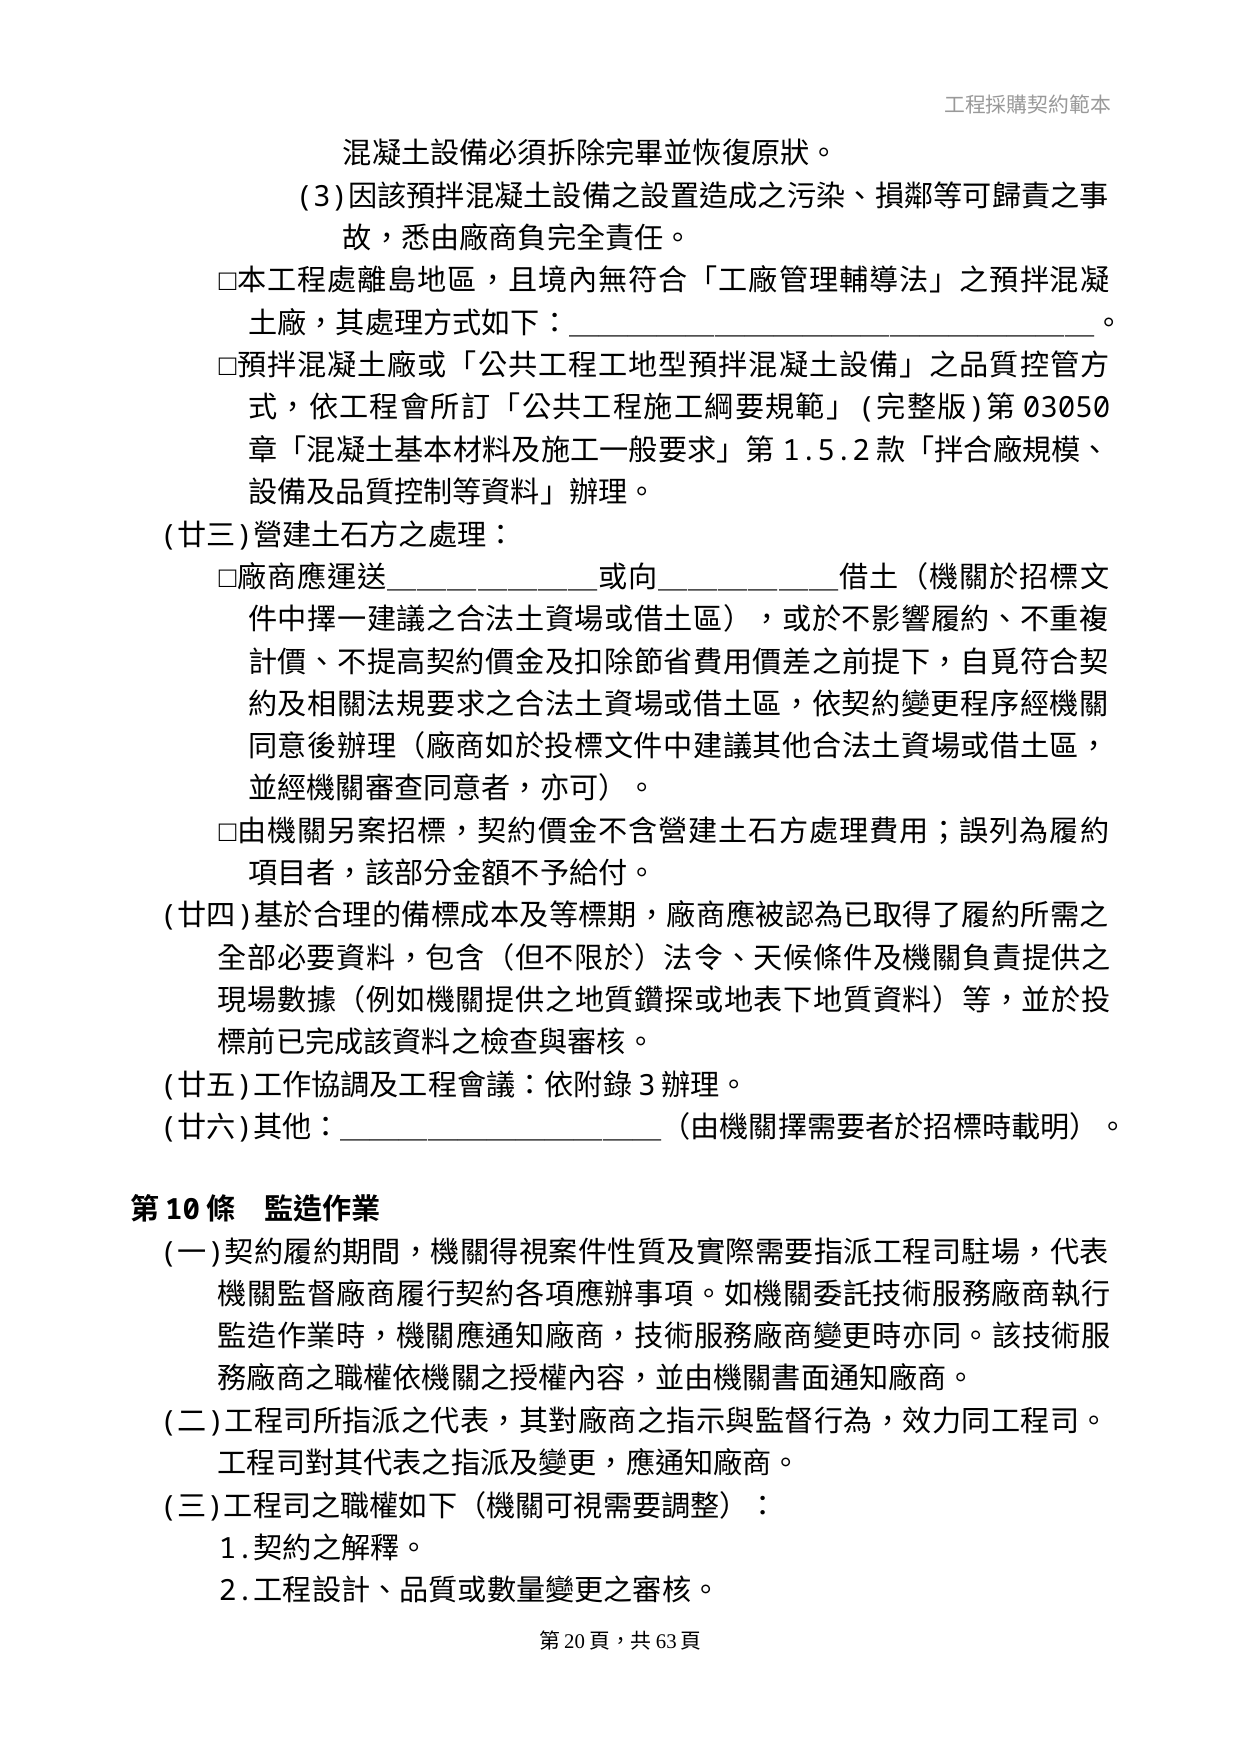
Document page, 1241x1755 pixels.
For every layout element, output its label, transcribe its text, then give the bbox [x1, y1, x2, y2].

text 2.工程設計、品質或數量變更之審核。 [218, 1567, 1110, 1609]
text □預拌混凝土廠或「公共工程工地型預拌混凝土設備」之品質控管方式，依工程會所訂「公共工程施工綱要規範」(完整版)第03050章「混凝土基本材料及施工一般要求」第1.5.2款「拌合廠規模、設備及品質控制等資料」辦理。 [218, 342, 1110, 511]
text (三)工程司之職權如下（機關可視需要調整）： [159, 1482, 1110, 1524]
text (一)契約履約期間，機關得視案件性質及實際需要指派工程司駐場，代表機關監督廠商履行契約各項應辦事項。如機關委託技術服務廠商執行監造作業時，機關應通知廠商，技術服務廠商變更時亦同。該技術服務廠商之職權依機關之授權內容，並由機關書面通知廠商。 [159, 1228, 1110, 1397]
text 第10條 監造作業 [130, 1186, 1110, 1228]
text 混凝土設備必須拆除完畢並恢復原狀。 [295, 130, 1110, 172]
text (二)工程司所指派之代表，其對廠商之指示與監督行為，效力同工程司。工程司對其代表之指派及變更，應通知廠商。 [159, 1397, 1110, 1482]
text (3)因該預拌混凝土設備之設置造成之污染、損鄰等可歸責之事故，悉由廠商負完全責任。 [295, 172, 1110, 257]
text 1.契約之解釋。 [218, 1524, 1110, 1567]
text □由機關另案招標，契約價金不含營建土石方處理費用；誤列為履約項目者，該部分金額不予給付。 [218, 807, 1110, 892]
text □本工程處離島地區，且境內無符合「工廠管理輔導法」之預拌混凝土廠，其處理方式如下：＿＿＿＿＿＿＿＿＿＿＿＿＿＿＿＿＿＿。 [218, 257, 1110, 342]
text □廠商應運送＿＿＿＿＿＿＿或向＿＿＿＿＿＿借土（機關於招標文件中擇一建議之合法土資場或借土區），或於不影響履約、不重複計價、不提高契約價金及扣除節省費用價差之前提下，自覓符合契約及相關法規要求之合法土資場或借土區，依契約變更程序經機關同意後辦理（廠商如於投標文件中建議其他合法土資場或借土區，並經機關審查同意者，亦可）。 [218, 553, 1110, 807]
text (廿五)工作協調及工程會議：依附錄3辦理。 [159, 1061, 1110, 1104]
text (廿三)營建土石方之處理： [159, 511, 1110, 553]
text (廿六)其他：＿＿＿＿＿＿＿＿＿＿＿（由機關擇需要者於招標時載明）。 [159, 1104, 1110, 1146]
text (廿四)基於合理的備標成本及等標期，廠商應被認為已取得了履約所需之全部必要資料，包含（但不限於）法令、天候條件及機關負責提供之現場數據（例如機關提供之地質鑽探或地表下地質資料）等，並於投標前已完成該資料之檢查與審核。 [159, 892, 1110, 1061]
